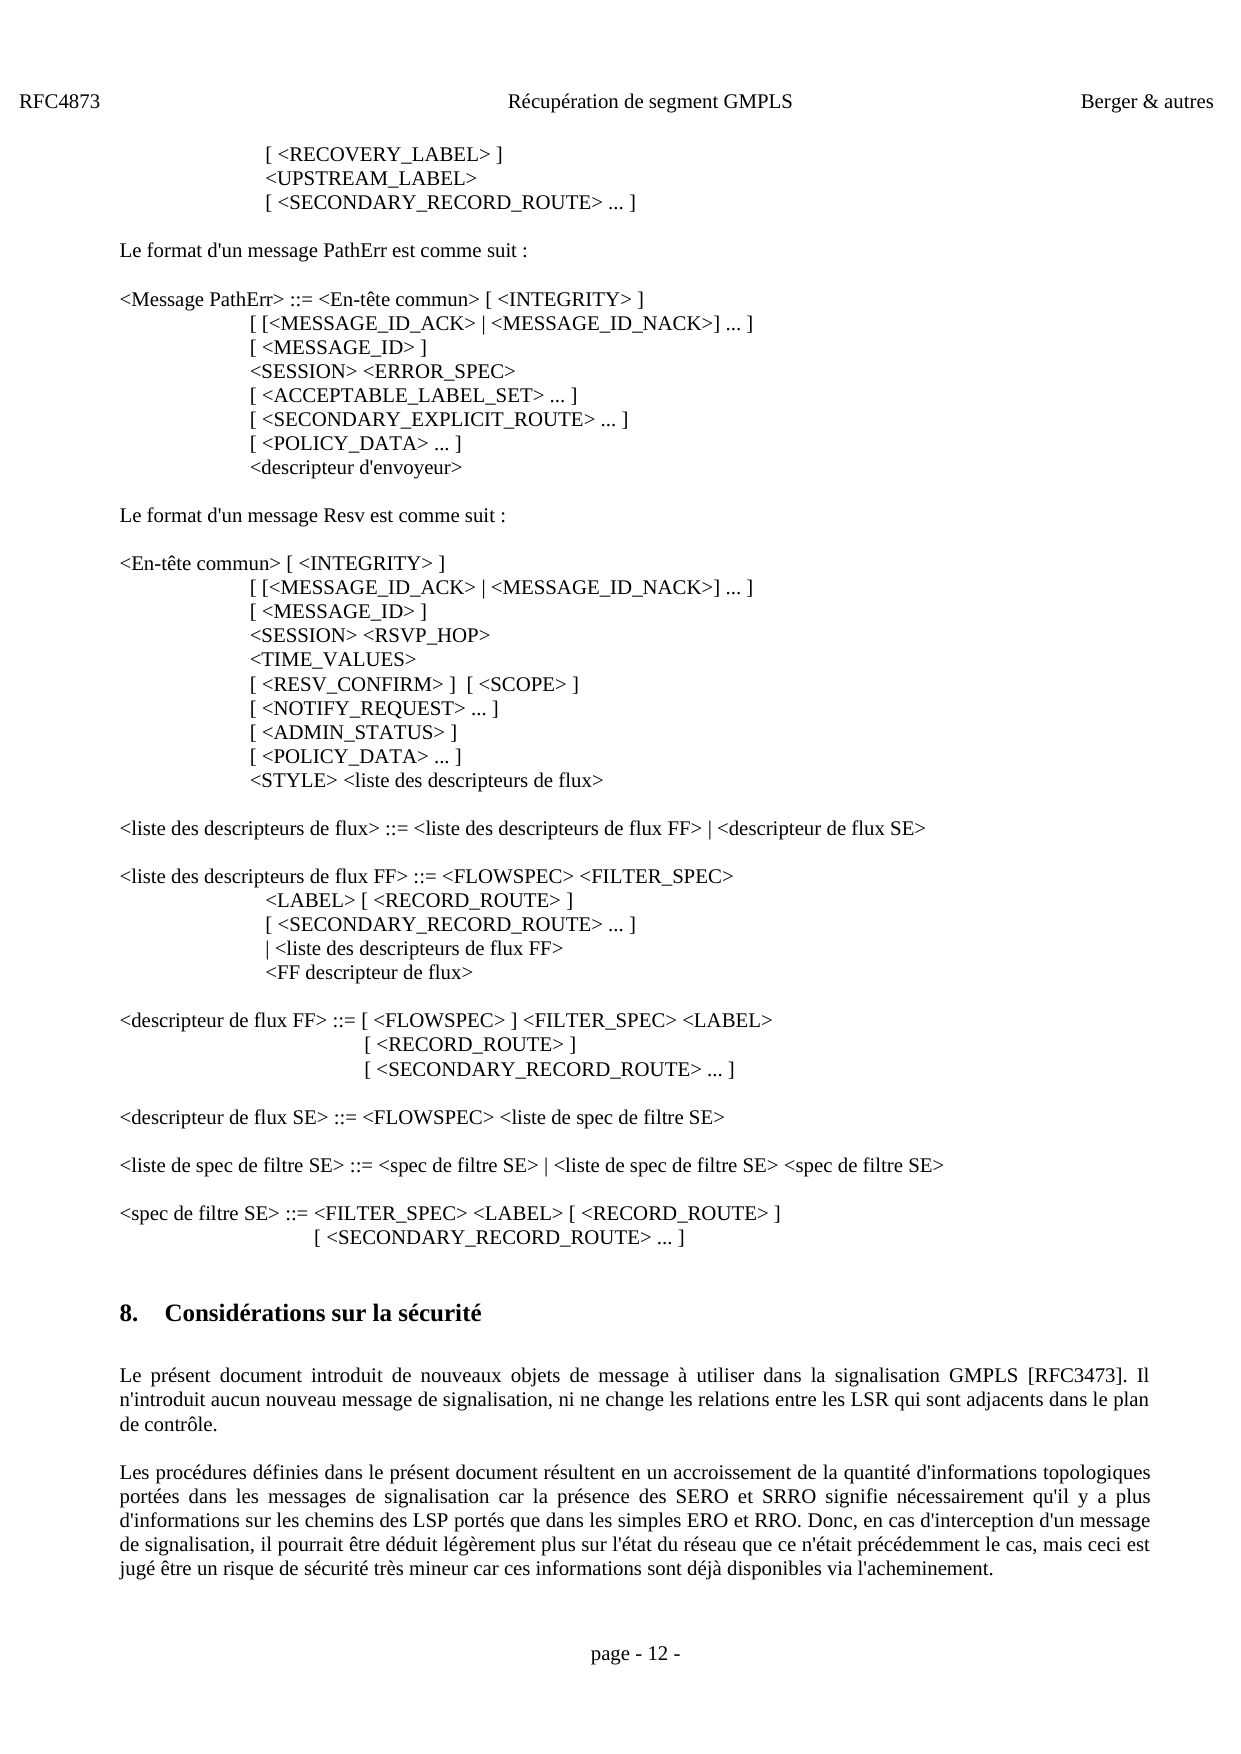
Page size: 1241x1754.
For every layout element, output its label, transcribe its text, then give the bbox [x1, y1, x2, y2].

text <SESSION> <ERROR_SPEC> [119, 359, 1152, 383]
text [ <SECONDARY_RECORD_ROUTE> ... ] [119, 190, 1152, 214]
text [ <POLICY_DATA> ... ] [119, 744, 1152, 768]
text <liste de spec de filtre SE> ::= <spec de filtre SE> | <liste de spec de filtre SE> <spec de filtre SE> [119, 1153, 1152, 1177]
text [ <RECORD_ROUTE> ] [119, 1032, 1152, 1056]
text <En-tête commun> [ <INTEGRITY> ] [119, 551, 1152, 575]
text <LABEL> [ <RECORD_ROUTE> ] [119, 888, 1152, 912]
text <spec de filtre SE> ::= <FILTER_SPEC> <LABEL> [ <RECORD_ROUTE> ][ <SECONDARY_RECORD_ROUTE> ... ] [119, 1201, 1152, 1249]
text <SESSION> <RSVP_HOP> [119, 623, 1152, 647]
text [ [<MESSAGE_ID_ACK> | <MESSAGE_ID_NACK>] ... ] [119, 575, 1152, 599]
text [ <NOTIFY_REQUEST> ... ] [119, 696, 1152, 719]
text <liste des descripteurs de flux> ::= <liste des descripteurs de flux FF> | <descripteur de flux SE> [119, 816, 1152, 840]
text Le présent document introduit de nouveaux objets de message à utiliser dans la signalisation GMPLS [RFC3473]. Il n'introduit aucun nouveau message de signalisation, ni ne change les relations entre les LSR qui sont adjacents dans le plan de contrôle. [119, 1363, 1152, 1436]
text Le format d'un message PathErr est comme suit : [119, 238, 1152, 262]
text [ <SECONDARY_RECORD_ROUTE> ... ] [119, 912, 1152, 936]
text [ <POLICY_DATA> ... ] [119, 431, 1152, 455]
text <Message PathErr> ::= <En-tête commun> [ <INTEGRITY> ] [119, 286, 1152, 311]
text [ <ADMIN_STATUS> ] [119, 719, 1152, 744]
text <STYLE> <liste des descripteurs de flux> [119, 768, 1152, 792]
text <descripteur de flux FF> ::= [ <FLOWSPEC> ] <FILTER_SPEC> <LABEL> [119, 1008, 1152, 1032]
text <descripteur d'envoyeur> [119, 455, 1152, 479]
text [ <SECONDARY_EXPLICIT_ROUTE> ... ] [119, 407, 1152, 431]
text [ <MESSAGE_ID> ] [119, 599, 1152, 623]
text [ <MESSAGE_ID> ] [119, 334, 1152, 359]
text [ <ACCEPTABLE_LABEL_SET> ... ] [119, 383, 1152, 407]
subtitle 8. Considérations sur la sécurité [119, 1298, 1152, 1327]
text [ [<MESSAGE_ID_ACK> | <MESSAGE_ID_NACK>] ... ] [119, 311, 1152, 334]
text [ <SECONDARY_RECORD_ROUTE> ... ] [119, 1056, 1152, 1081]
text [ <RESV_CONFIRM> ] [ <SCOPE> ] [119, 671, 1152, 696]
text [ <RECOVERY_LABEL> ] [119, 142, 1152, 166]
text <descripteur de flux SE> ::= <FLOWSPEC> <liste de spec de filtre SE> [119, 1104, 1152, 1129]
text <TIME_VALUES> [119, 647, 1152, 671]
text <liste des descripteurs de flux FF> ::= <FLOWSPEC> <FILTER_SPEC> [119, 864, 1152, 888]
text Le format d'un message Resv est comme suit : [119, 503, 1152, 527]
text <UPSTREAM_LABEL> [119, 166, 1152, 190]
text Les procédures définies dans le présent document résultent en un accroissement de la quantité d'informations topologiques portées dans les messages de signalisation car la présence des SERO et SRRO signifie nécessairement qu'il y a plus d'informations sur les chemins des LSP portés que dans les simples ERO et RRO. Donc, en cas d'interception d'un message de signalisation, il pourrait être déduit légèrement plus sur l'état du réseau que ce n'était précédemment le cas, mais ceci est jugé être un risque de sécurité très mineur car ces informations sont déjà disponibles via l'acheminement. [119, 1459, 1152, 1580]
text <FF descripteur de flux> [119, 960, 1152, 984]
text | <liste des descripteurs de flux FF> [119, 936, 1152, 960]
